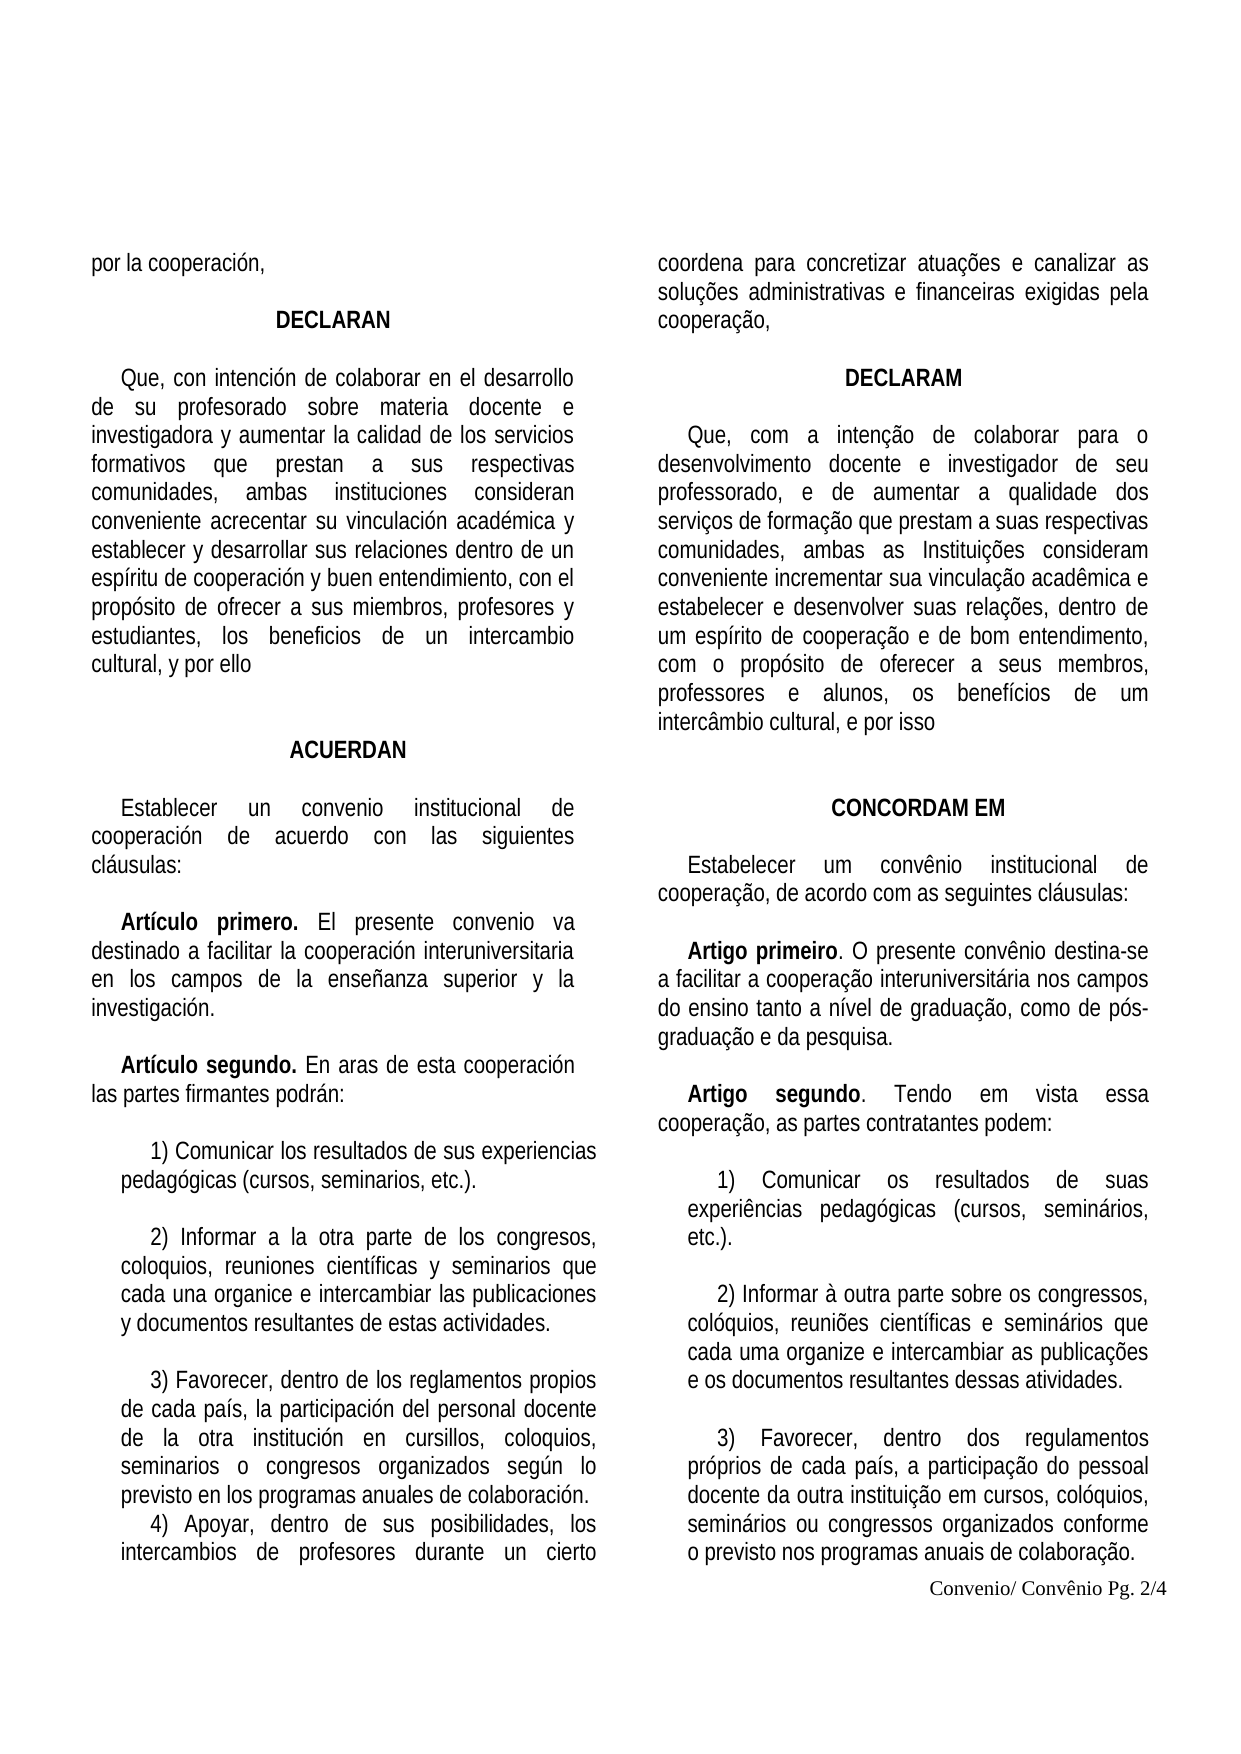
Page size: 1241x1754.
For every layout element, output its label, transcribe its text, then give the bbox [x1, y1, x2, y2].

table_header [605, 248, 650, 1566]
table_header por la cooperación, DECLARAN Que, con intención de colaborar en el desarrollo de su profesorado sobre materia docente e investigadora y aumentar la calidad de los servicios formativos que prestan a sus respectivas comunidades, ambas instituciones consideran conveniente acrecentar su vinculación académica y establecer y desarrollar sus relaciones dentro de un espíritu de cooperación y buen entendimiento, con el propósito de ofrecer a sus miembros, profesores y estudiantes, los beneficios de un intercambio cultural, y por ello ACUERDAN Establecer un convenio institucional de cooperación de acuerdo con las siguientes cláusulas: Artículo primero. El presente convenio va destinado a facilitar la cooperación interuniversitaria en los campos de la enseñanza superior y la investigación. Artículo segundo. En aras de esta cooperación las partes firmantes podrán: 1) Comunicar los resultados de sus experiencias pedagógicas (cursos, seminarios, etc.). 2) Informar a la otra parte de los congresos, coloquios, reuniones científicas y seminarios que cada una organice e intercambiar las publicaciones y documentos resultantes de estas actividades. 3) Favorecer, dentro de los reglamentos propios de cada país, la participación del personal docente de la otra institución en cursillos, coloquios, seminarios o congresos organizados según lo previsto en los programas anuales de colaboración. 4) Apoyar, dentro de sus posibilidades, los intercambios de profesores durante un cierto [84, 248, 605, 1566]
table_header coordena para concretizar atuações e canalizar as soluções administrativas e financeiras exigidas pela cooperação, DECLARAM Que, com a intenção de colaborar para o desenvolvimento docente e investigador de seu professorado, e de aumentar a qualidade dos serviços de formação que prestam a suas respectivas comunidades, ambas as Instituições consideram conveniente incrementar sua vinculação acadêmica e estabelecer e desenvolver suas relações, dentro de um espírito de cooperação e de bom entendimento, com o propósito de oferecer a seus membros, professores e alunos, os benefícios de um intercâmbio cultural, e por isso CONCORDAM EM Estabelecer um convênio institucional de cooperação, de acordo com as seguintes cláusulas: Artigo primeiro. O presente convênio destina-se a facilitar a cooperação interuniversitária nos campos do ensino tanto a nível de graduação, como de pós-graduação e da pesquisa. Artigo segundo. Tendo em vista essa cooperação, as partes contratantes podem: 1) Comunicar os resultados de suas experiências pedagógicas (cursos, seminários, etc.). 2) Informar à outra parte sobre os congressos, colóquios, reuniões científicas e seminários que cada uma organize e intercambiar as publicações e os documentos resultantes dessas atividades. 3) Favorecer, dentro dos regulamentos próprios de cada país, a participação do pessoal docente da outra instituição em cursos, colóquios, seminários ou congressos organizados conforme o previsto nos programas anuais de colaboração. [650, 248, 1157, 1566]
